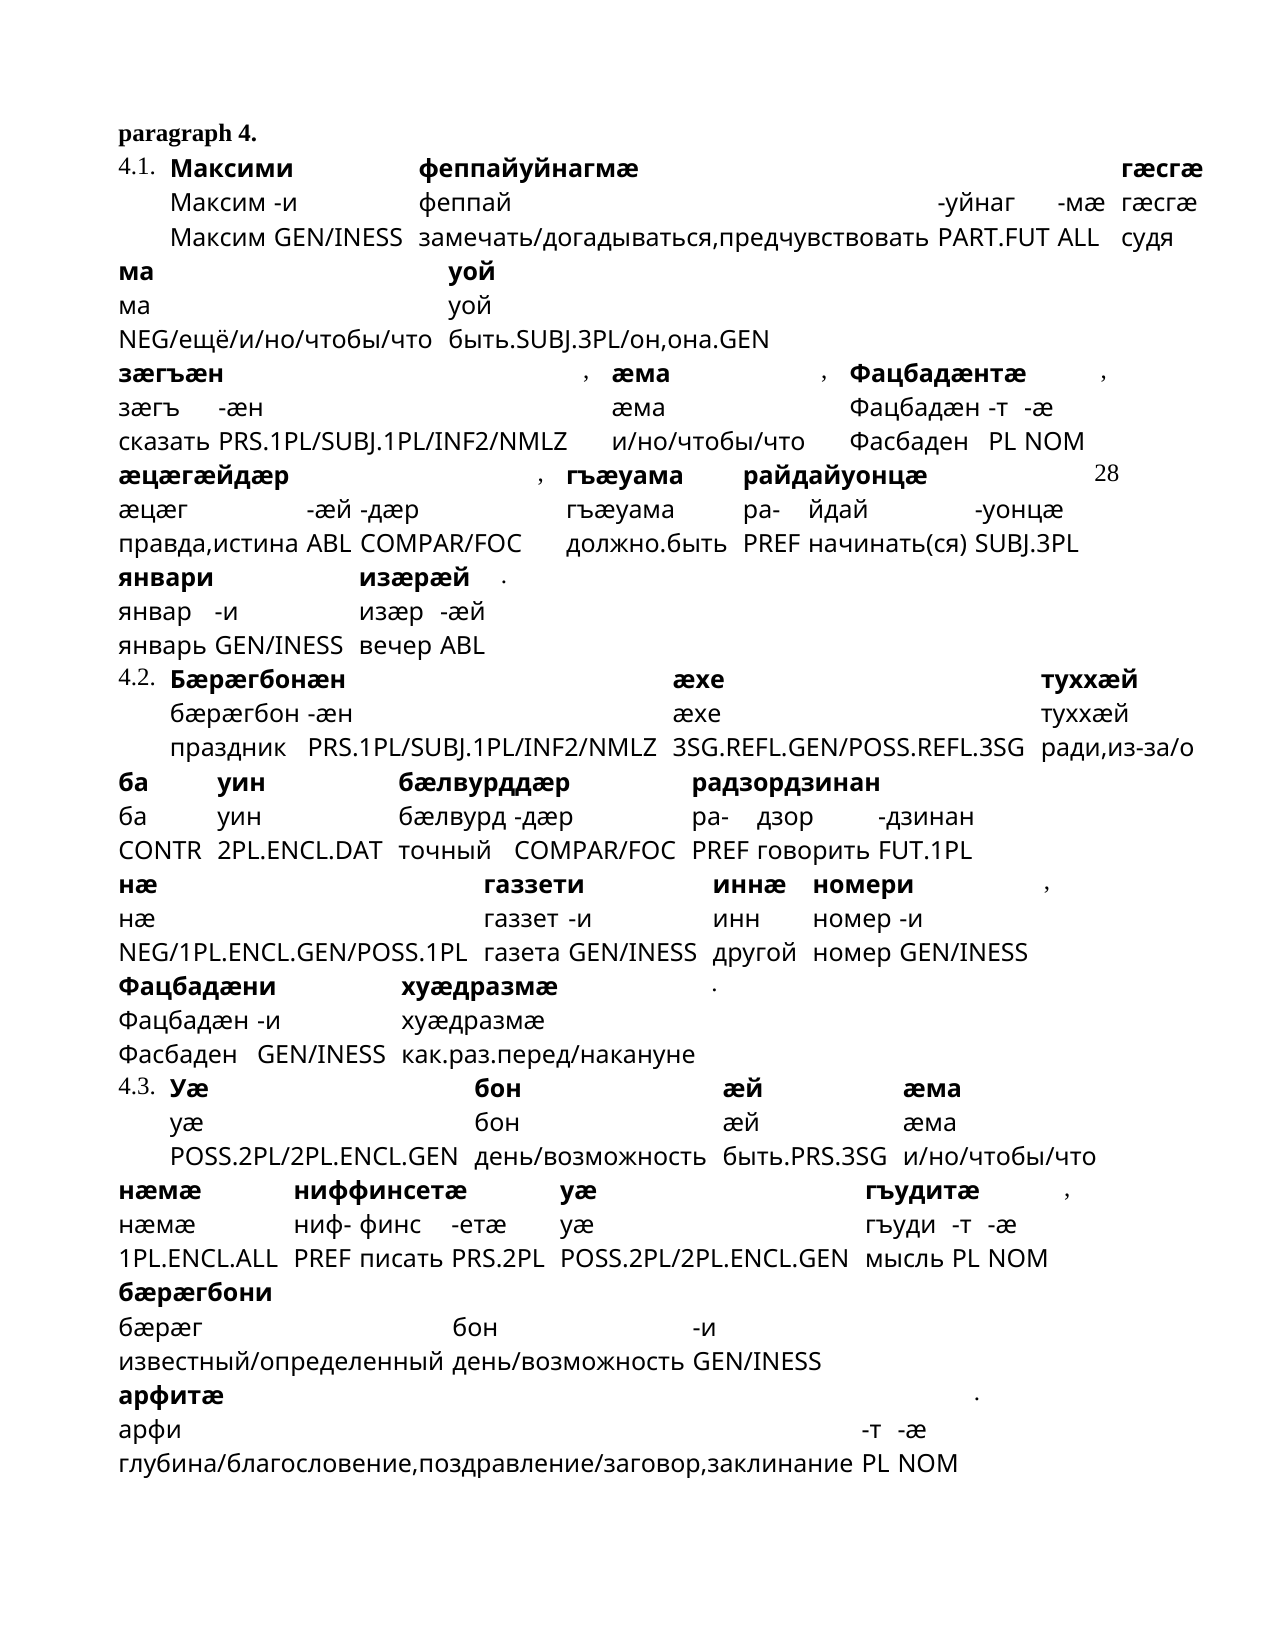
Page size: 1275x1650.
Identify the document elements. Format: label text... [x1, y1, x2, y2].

text PREF [691, 832, 749, 866]
text Фацбадæн [849, 389, 981, 423]
text и/но/чтобы/что [903, 1139, 1097, 1173]
text Максими [169, 151, 411, 185]
text -и [257, 1003, 386, 1037]
text PRS.1PL/SUBJ.1PL/INF2/NMLZ [307, 730, 657, 764]
text GEN/INESS [692, 1343, 822, 1377]
text уæ [560, 1173, 857, 1207]
text -æн [307, 696, 657, 730]
text точный [398, 832, 506, 866]
text -етæ [451, 1207, 545, 1241]
text æма [611, 355, 813, 389]
text замечать/догадываться,предчувствовать [418, 219, 930, 253]
text вечер [359, 628, 432, 662]
text -и [274, 185, 403, 219]
text говорить [757, 832, 870, 866]
text инн [712, 900, 797, 934]
text изæрæй [359, 560, 493, 594]
text начинать(ся) [808, 526, 967, 560]
text -т [861, 1411, 890, 1445]
text -æн [218, 389, 568, 423]
text йдай [808, 492, 967, 526]
text Фасбаден [118, 1037, 249, 1071]
text PL [952, 1241, 980, 1275]
text -и [899, 900, 1028, 934]
text гæсгæ [1121, 185, 1198, 219]
text -мæ [1057, 185, 1106, 219]
text бон [474, 1071, 715, 1105]
text ма [118, 287, 433, 321]
text -дзинан [878, 798, 975, 832]
text должно.быть [566, 526, 728, 560]
text гæсгæ [1121, 151, 1205, 185]
text 4.1. [118, 151, 162, 180]
text уæ [560, 1207, 849, 1241]
text ра- [743, 492, 800, 526]
text -и [214, 594, 344, 628]
text ABL [440, 628, 486, 662]
text GEN/INESS [899, 934, 1028, 968]
text финс [359, 1207, 444, 1241]
text феппай [418, 185, 930, 219]
text ради,из-за/о [1041, 730, 1194, 764]
text ба [118, 764, 209, 798]
text ABL [306, 526, 352, 560]
text арфи [118, 1411, 854, 1445]
text 3SG.REFL.GEN/POSS.REFL.3SG [672, 730, 1025, 764]
text -и [568, 900, 697, 934]
text хуæдразмæ [401, 968, 703, 1003]
text Уæ [169, 1071, 467, 1105]
text æцæгæйдæр [118, 458, 530, 492]
text æхе [672, 696, 1025, 730]
text январ [118, 594, 207, 628]
text PRS.2PL [451, 1241, 545, 1275]
text NOM [897, 1445, 959, 1479]
text хуæдразмæ [401, 1003, 696, 1037]
text GEN/INESS [214, 628, 344, 662]
text зæгъ [118, 389, 211, 423]
text мысль [865, 1241, 944, 1275]
text газета [483, 934, 561, 968]
text судя [1121, 219, 1198, 253]
text æма [903, 1105, 1097, 1139]
text ALL [1057, 219, 1106, 253]
text туххæй [1041, 696, 1194, 730]
text GEN/INESS [257, 1037, 386, 1071]
text 28 [1094, 458, 1119, 486]
text -æй [306, 492, 352, 526]
text -и [692, 1309, 822, 1343]
text бæлвурд [398, 798, 506, 832]
text номери [812, 866, 1036, 900]
text нæ [118, 900, 468, 934]
text FUT.1PL [878, 832, 975, 866]
text æма [611, 389, 806, 423]
text бон [452, 1309, 685, 1343]
text райдайуонцæ [743, 458, 1087, 492]
text зæгъæн [118, 355, 575, 389]
text POSS.2PL/2PL.ENCL.GEN [560, 1241, 849, 1275]
text NEG/1PL.ENCL.GEN/POSS.1PL [118, 934, 468, 968]
text 4.2. [118, 662, 162, 691]
text праздник [169, 730, 300, 764]
text Бæрæгбонæн [169, 662, 665, 696]
text газзети [483, 866, 705, 900]
text . [501, 560, 522, 588]
text гъуди [865, 1207, 944, 1241]
text дзор [757, 798, 870, 832]
text SUBJ.3PL [974, 526, 1079, 560]
text , [537, 458, 558, 486]
text paragraph 4. [118, 118, 1249, 147]
text день/возможность [474, 1139, 707, 1173]
text COMPAR/FOC [360, 526, 522, 560]
text уой [448, 253, 778, 287]
text æма [903, 1071, 1104, 1105]
text ра- [691, 798, 749, 832]
text GEN/INESS [568, 934, 697, 968]
text номер [812, 934, 892, 968]
text феппайуйнагмæ [418, 151, 1113, 185]
text газзет [483, 900, 561, 934]
text PL [988, 423, 1016, 458]
text гъæуама [566, 492, 728, 526]
text . [711, 968, 732, 997]
text æй [722, 1105, 887, 1139]
text PRS.1PL/SUBJ.1PL/INF2/NMLZ [218, 423, 568, 458]
text . [974, 1377, 995, 1406]
text гъудитæ [865, 1173, 1056, 1207]
text , [583, 355, 604, 384]
text -æ [987, 1207, 1049, 1241]
text COMPAR/FOC [514, 832, 676, 866]
text бон [474, 1105, 707, 1139]
text NOM [1024, 423, 1085, 458]
text нæмæ [118, 1207, 278, 1241]
text глубина/благословение,поздравление/заговор,заклинание [118, 1445, 854, 1479]
text æцæг [118, 492, 299, 526]
text -æ [1024, 389, 1085, 423]
text , [1100, 355, 1121, 384]
text правда,истина [118, 526, 299, 560]
text изæр [359, 594, 432, 628]
text арфитæ [118, 1377, 966, 1411]
text известный/определенный [118, 1343, 444, 1377]
text бæрæгбони [118, 1275, 829, 1309]
text иннæ [712, 866, 805, 900]
text PREF [743, 526, 800, 560]
text ма [118, 253, 441, 287]
text Фасбаден [849, 423, 981, 458]
text 2PL.ENCL.DAT [217, 832, 383, 866]
text январи [118, 560, 351, 594]
text Фацбадæнтæ [849, 355, 1093, 389]
text писать [359, 1241, 444, 1275]
text ниф- [293, 1207, 352, 1241]
text другой [712, 934, 797, 968]
text -æ [897, 1411, 959, 1445]
text нæмæ [118, 1173, 286, 1207]
text туххæй [1041, 662, 1202, 696]
text быть.SUBJ.3PL/он,она.GEN [448, 321, 770, 355]
text быть.PRS.3SG [722, 1139, 887, 1173]
text 1PL.ENCL.ALL [118, 1241, 278, 1275]
text -т [952, 1207, 980, 1241]
text номер [812, 900, 892, 934]
text -уонцæ [974, 492, 1079, 526]
text NOM [987, 1241, 1049, 1275]
text æхе [672, 662, 1033, 696]
text нæ [118, 866, 476, 900]
text , [821, 355, 842, 384]
text ба [118, 798, 202, 832]
text POSS.2PL/2PL.ENCL.GEN [169, 1139, 459, 1173]
text день/возможность [452, 1343, 685, 1377]
text -дæр [514, 798, 676, 832]
text как.раз.перед/накануне [401, 1037, 696, 1071]
text уин [217, 798, 383, 832]
text уой [448, 287, 770, 321]
text , [1044, 866, 1065, 895]
text уæ [169, 1105, 459, 1139]
text CONTR [118, 832, 202, 866]
text и/но/чтобы/что [611, 423, 806, 458]
text GEN/INESS [274, 219, 403, 253]
text , [1064, 1173, 1085, 1202]
text январь [118, 628, 207, 662]
text PREF [293, 1241, 352, 1275]
text Фацбадæни [118, 968, 394, 1003]
text ниффинсетæ [293, 1173, 552, 1207]
text Фацбадæн [118, 1003, 249, 1037]
text -æй [440, 594, 486, 628]
text гъæуама [566, 458, 735, 492]
text -т [988, 389, 1016, 423]
text æй [722, 1071, 895, 1105]
text NEG/ещё/и/но/чтобы/что [118, 321, 433, 355]
text PART.FUT [937, 219, 1050, 253]
text PL [861, 1445, 890, 1479]
text бæрæгбон [169, 696, 300, 730]
text сказать [118, 423, 211, 458]
text Максим [169, 219, 266, 253]
text 4.3. [118, 1071, 162, 1099]
text -дæр [360, 492, 522, 526]
text радзордзинан [691, 764, 982, 798]
text Максим [169, 185, 266, 219]
text уин [217, 764, 391, 798]
text бæрæг [118, 1309, 444, 1343]
text бæлвурддæр [398, 764, 684, 798]
text -уйнаг [937, 185, 1050, 219]
